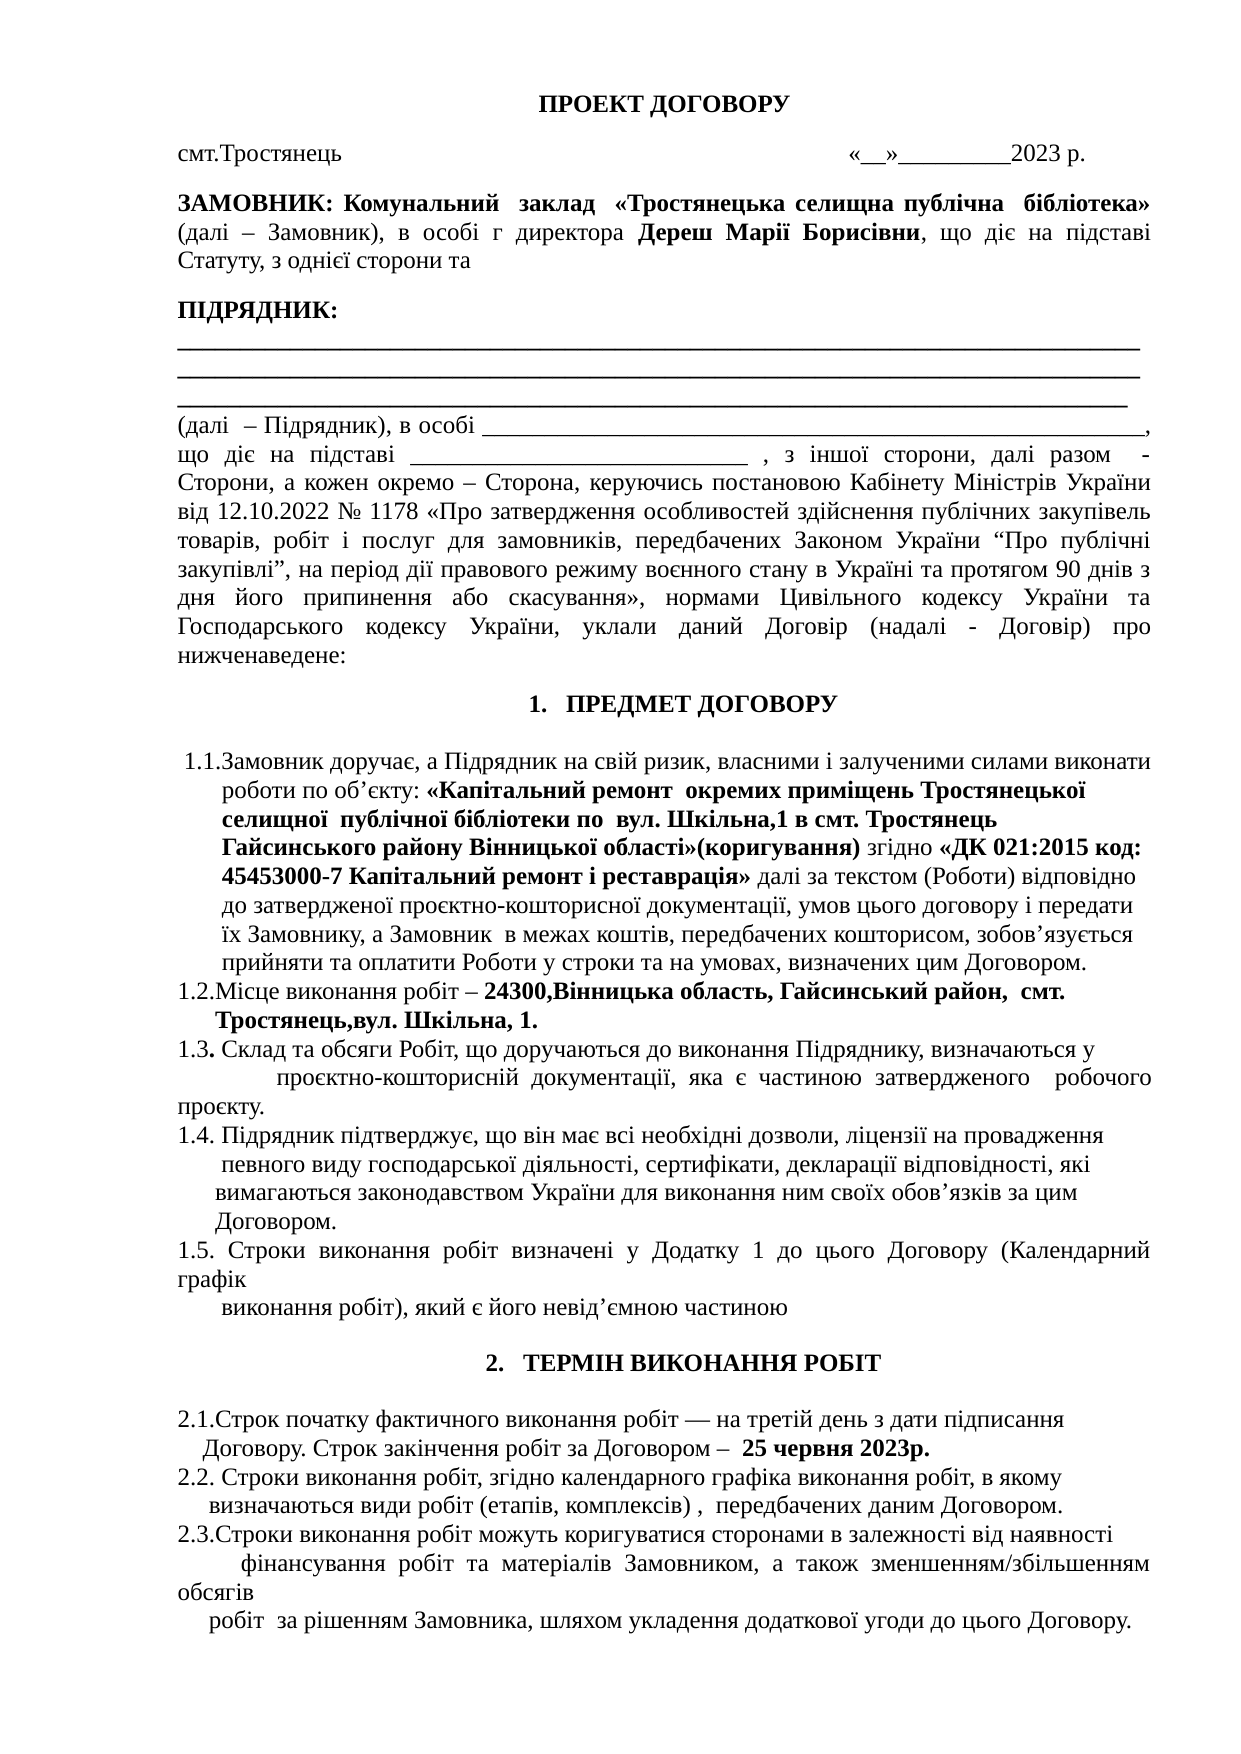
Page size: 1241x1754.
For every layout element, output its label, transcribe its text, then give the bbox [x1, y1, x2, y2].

text проєктно-кошторисній документації, яка є частиною затвердженого робочого проєкту. [177, 1062, 1152, 1120]
text 1.1.Замовник доручає, а Підрядник на свій ризик, власними і залученими силами виконати роботи по об’єкту: «Капітальний ремонт окремих приміщень Тростянецької селищної публічної бібліотеки по вул. Шкільна,1 в смт. Тростянець Гайсинського району Вінницької області»(коригування) згідно «ДК 021:2015 код: 45453000-7 Капітальний ремонт і реставрація» далі за текстом (Роботи) відповідно до затвердженої проєктно-кошторисної документації, умов цього договору і передати їх Замовнику, а Замовник в межах коштів, передбачених кошторисом, зобов’язується прийняти та оплатити Роботи у строки та на умовах, визначених цим Договором. [177, 746, 1152, 976]
text 1.3. Склад та обсяги Робіт, що доручаються до виконання Підряднику, визначаються у [177, 1034, 1152, 1062]
text Тростянець,вул. Шкільна, 1. [177, 1005, 1152, 1034]
text ЗАМОВНИК: Комунальний заклад «Тростянецька селищна публічна бібліотека» (далі – Замовник), в особі г директора Дереш Марії Борисівни, що діє на підставі Статуту, з однієї сторони та [177, 188, 1152, 274]
text ПРОЕКТ ДОГОВОРУ [177, 89, 1152, 117]
text виконання робіт), який є його невід’ємною частиною [177, 1292, 1152, 1321]
list ТЕРМІН ВИКОНАННЯ РОБІТ [215, 1348, 1152, 1376]
text ПІДРЯДНИК: ______________________________________________________________________________________________________________________________________________________________________________________________________________________________________ (далі – Підрядник), в особі _____________________________________________________, що діє на підставі ___________________________ , з іншої сторони, далі разом - Сторони, а кожен окремо – Сторона, керуючись постановою Кабінету Міністрів України від 12.10.2022 № 1178 «Про затвердження особливостей здійснення публічних закупівель товарів, робіт і послуг для замовників, передбачених Законом України “Про публічні закупівлі”, на період дії правового режиму воєнного стану в Україні та протягом 90 днів з дня його припинення або скасування», нормами Цивільного кодексу України та Господарського кодексу України, уклали даний Договір (надалі - Договір) про нижченаведене: [177, 295, 1152, 669]
text 1.5. Строки виконання робіт визначені у Додатку 1 до цього Договору (Календарний графік [177, 1235, 1152, 1292]
text 2.3.Строки виконання робіт можуть коригуватися сторонами в залежності від наявності [177, 1519, 1152, 1548]
text Договором. [177, 1206, 1152, 1235]
text 2.1.Строк початку фактичного виконання робіт — на третій день з дати підписання [177, 1404, 1152, 1433]
text 1.2.Місце виконання робіт – 24300,Вінницька область, Гайсинський район, смт. [177, 976, 1152, 1005]
text смт.Тростянець «__»_________2023 р. [177, 138, 1152, 167]
text 1.4. Підрядник підтверджує, що він має всі необхідні дозволи, ліцензії на провадження [177, 1120, 1152, 1149]
text Договору. Строк закінчення робіт за Договором – 25 червня 2023р. [177, 1433, 1152, 1462]
list ПРЕДМЕТ ДОГОВОРУ [215, 689, 1152, 718]
text визначаються види робіт (етапів, комплексів) , передбачених даним Договором. [177, 1491, 1152, 1519]
text фінансування робіт та матеріалів Замовником, а також зменшенням/збільшенням обсягів [177, 1548, 1152, 1606]
text робіт за рішенням Замовника, шляхом укладення додаткової угоди до цього Договору. [177, 1606, 1152, 1634]
text вимагаються законодавством України для виконання ним своїх обов’язків за цим [177, 1177, 1152, 1206]
text 2.2. Строки виконання робіт, згідно календарного графіка виконання робіт, в якому [177, 1462, 1152, 1491]
text певного виду господарської діяльності, сертифікати, декларації відповідності, які [177, 1149, 1152, 1177]
